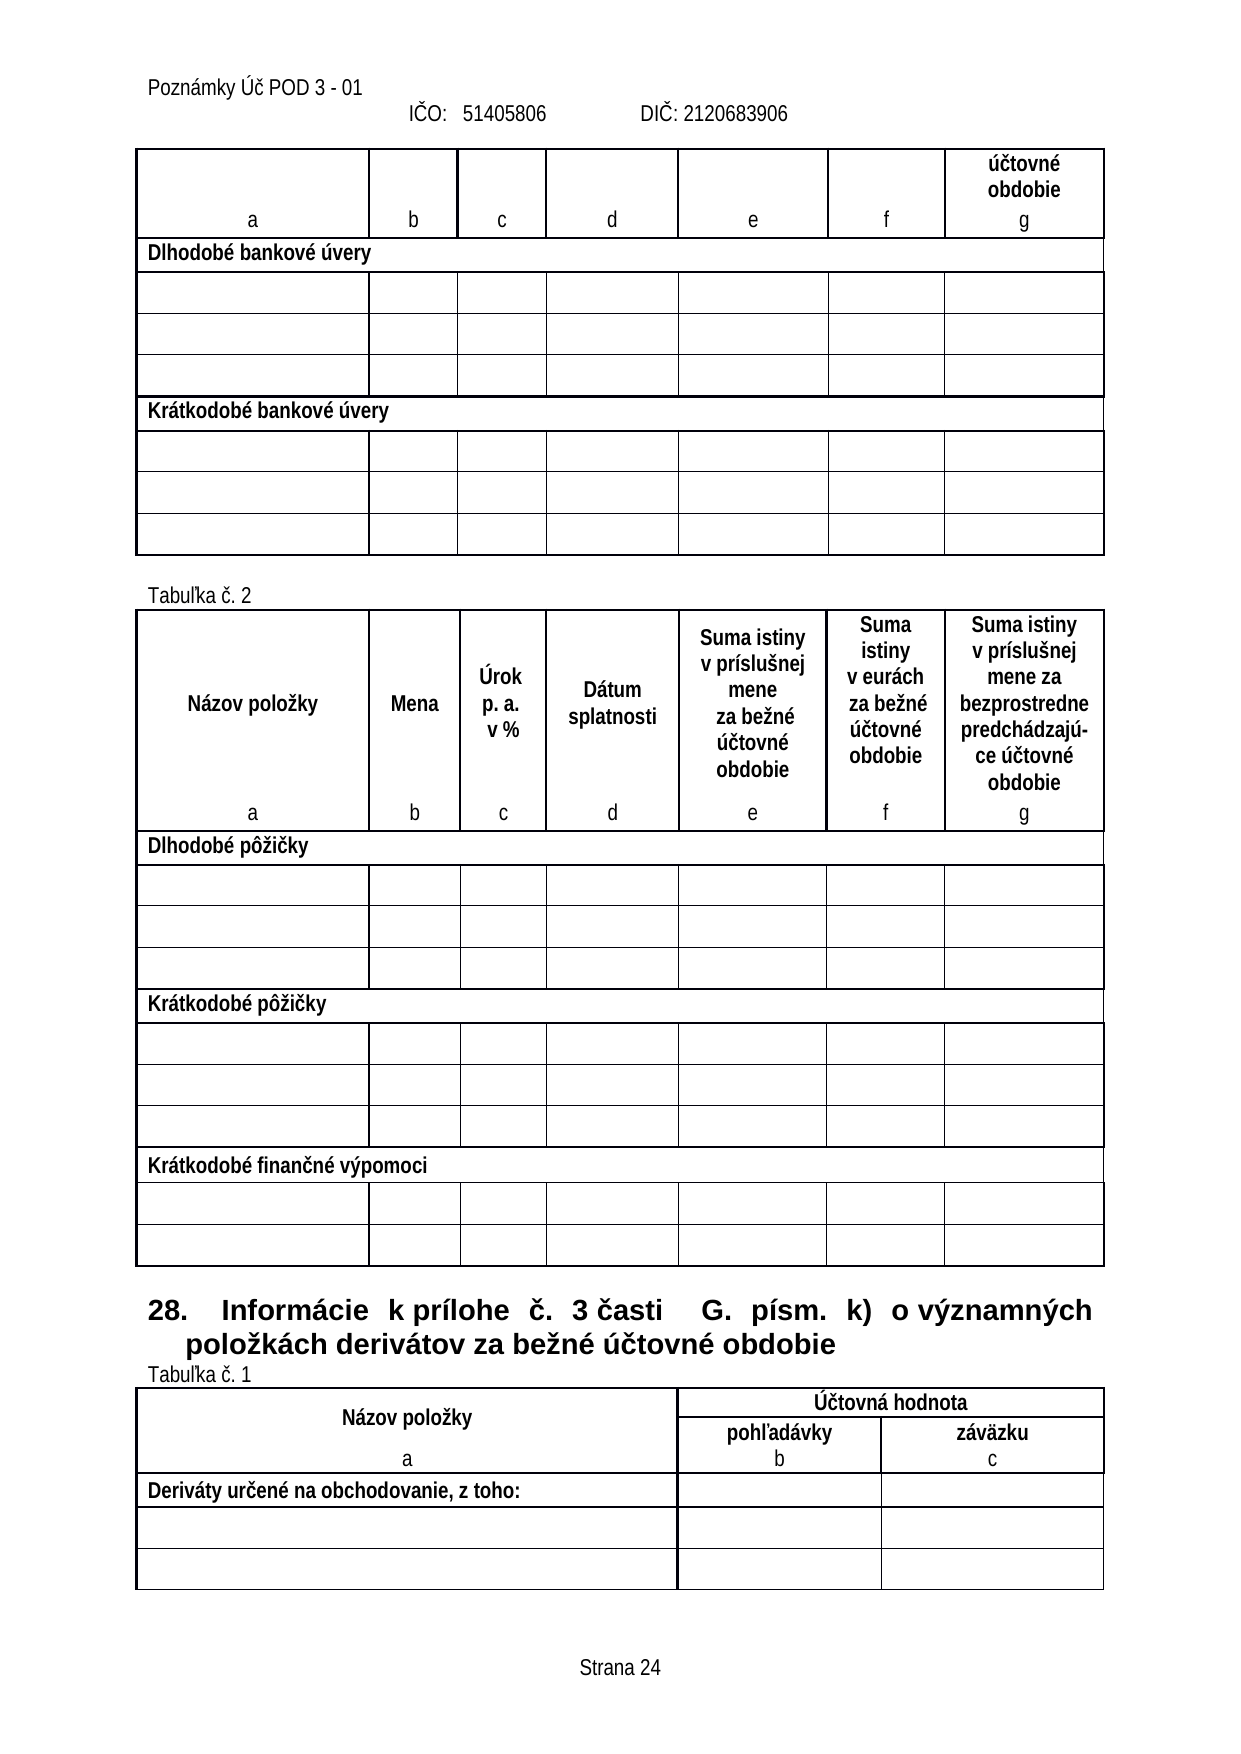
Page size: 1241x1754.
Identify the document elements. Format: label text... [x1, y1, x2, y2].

table_cell [945, 355, 1103, 395]
table_cell Krátkodobé pôžičky [138, 990, 1103, 1022]
table_cell [547, 906, 678, 947]
table_cell Krátkodobé bankové úvery [138, 398, 1103, 430]
text Tabuľka č. 1 [148, 1361, 1092, 1387]
table_cell pohľadávky [679, 1418, 880, 1445]
table_cell g [946, 203, 1103, 237]
table_cell f [828, 795, 944, 829]
table_header [547, 150, 677, 202]
table_cell [461, 866, 546, 905]
table_cell b [370, 203, 456, 237]
table_cell Dlhodobé pôžičky [138, 832, 1103, 864]
table_cell [829, 273, 944, 313]
table_cell [945, 432, 1103, 471]
table_cell [138, 1065, 368, 1105]
table_header [138, 150, 368, 202]
table_cell [945, 948, 1103, 988]
table_cell [138, 472, 368, 512]
table_cell [945, 866, 1103, 905]
table_header Názov položky [138, 611, 368, 795]
table_cell [945, 1065, 1103, 1105]
table_cell [458, 432, 546, 471]
table_cell [829, 314, 944, 354]
table_cell a [138, 203, 368, 237]
table_cell [945, 1225, 1103, 1265]
table_cell [679, 432, 828, 471]
table_cell [827, 1225, 944, 1265]
table_cell [458, 273, 546, 313]
table_cell [461, 1065, 546, 1105]
table_cell [679, 472, 828, 512]
table_cell [882, 1474, 1103, 1506]
table_cell [138, 1549, 676, 1589]
table_header Názov položky [138, 1389, 676, 1445]
table_cell [827, 1183, 944, 1224]
table_header [679, 150, 827, 202]
table_cell [138, 314, 368, 354]
table_cell [882, 1549, 1103, 1589]
table_cell [138, 866, 368, 905]
table_cell [829, 472, 944, 512]
table_cell c [459, 203, 545, 237]
table_cell [945, 1024, 1103, 1064]
table_cell [679, 1474, 881, 1506]
table_cell [679, 1065, 826, 1105]
table_cell [679, 1225, 826, 1265]
table_cell [458, 472, 546, 512]
table_cell [945, 514, 1103, 554]
table_cell d [547, 795, 678, 829]
table_cell [827, 906, 944, 947]
table_cell [370, 948, 460, 988]
table_cell [945, 1183, 1103, 1224]
table_cell [679, 1183, 826, 1224]
table_cell [138, 906, 368, 947]
table_cell [138, 355, 368, 395]
table_cell [827, 866, 944, 905]
table_cell [547, 948, 678, 988]
table_cell [138, 1225, 368, 1265]
table_cell [882, 1508, 1103, 1547]
table_header Účtovná hodnota [679, 1389, 1103, 1416]
table_cell [829, 355, 944, 395]
table_cell f [829, 203, 944, 237]
table_cell [370, 1024, 460, 1064]
table_header [459, 150, 545, 202]
table_cell [370, 514, 457, 554]
table_cell [370, 314, 457, 354]
table_cell [679, 1508, 881, 1547]
table_cell [138, 273, 368, 313]
table_cell e [680, 795, 825, 829]
table_cell [458, 514, 546, 554]
table_header Suma istiny v eurách za bežné účtovné obdobie [828, 611, 944, 795]
table_cell c [461, 795, 545, 829]
table_cell [547, 355, 678, 395]
table_cell [547, 472, 678, 512]
table_cell b [370, 795, 459, 829]
table_header [829, 150, 944, 202]
table_cell [370, 355, 457, 395]
table_cell [679, 355, 828, 395]
table_cell [370, 866, 460, 905]
table_cell [547, 1183, 678, 1224]
table_cell [679, 866, 826, 905]
table_header Suma istiny v príslušnej mene za bežné účtovné obdobie [680, 611, 825, 795]
table_cell [829, 514, 944, 554]
table_cell a [138, 795, 368, 829]
table_cell [461, 948, 546, 988]
table_cell [547, 1065, 678, 1105]
table_cell a [138, 1445, 676, 1472]
table_cell [547, 273, 678, 313]
table_cell [827, 1106, 944, 1146]
table_cell [138, 1024, 368, 1064]
table_cell [138, 948, 368, 988]
table_cell [370, 472, 457, 512]
table_cell [679, 906, 826, 947]
table_cell [827, 948, 944, 988]
table_cell [547, 314, 678, 354]
table_header účtovné obdobie [946, 150, 1103, 202]
table_cell záväzku [882, 1418, 1103, 1445]
table_cell e [679, 203, 827, 237]
table_cell [138, 432, 368, 471]
table_cell [945, 472, 1103, 512]
table_cell [461, 1106, 546, 1146]
title Informácie k prílohe č. 3 časti G. písm. k) o významných položkách derivátov za bežné účtovné obdobie [148, 1293, 1092, 1361]
table_cell [679, 514, 828, 554]
table_cell [138, 1508, 676, 1547]
table_header [370, 150, 456, 202]
table_cell [458, 355, 546, 395]
table_cell [370, 1183, 460, 1224]
table_cell [679, 1549, 881, 1589]
table_cell [679, 273, 828, 313]
table_cell [547, 1225, 678, 1265]
table_cell [461, 906, 546, 947]
table_cell [138, 514, 368, 554]
table_cell [138, 1106, 368, 1146]
table_cell [679, 1106, 826, 1146]
table_cell [547, 1106, 678, 1146]
table_cell d [547, 203, 677, 237]
table_cell [829, 432, 944, 471]
table_cell [461, 1225, 546, 1265]
table_cell [458, 314, 546, 354]
table_cell Dlhodobé bankové úvery [138, 239, 1103, 271]
table_cell [827, 1024, 944, 1064]
table_cell [370, 906, 460, 947]
table_cell [138, 1183, 368, 1224]
table_header Mena [370, 611, 459, 795]
table_cell [370, 1065, 460, 1105]
table_header Úrok p. a. v % [461, 611, 545, 795]
table_cell b [679, 1445, 880, 1472]
table_cell [370, 273, 457, 313]
text Tabuľka č. 2 [148, 582, 1092, 608]
table_cell [945, 314, 1103, 354]
table_cell g [946, 795, 1103, 829]
table_cell Krátkodobé finančné výpomoci [138, 1148, 1103, 1182]
table_cell [945, 1106, 1103, 1146]
table_cell c [882, 1445, 1103, 1472]
table_cell [547, 1024, 678, 1064]
table_cell [827, 1065, 944, 1105]
table_cell [461, 1183, 546, 1224]
table_cell [370, 1106, 460, 1146]
table_cell Deriváty určené na obchodovanie, z toho: [138, 1474, 676, 1506]
table_cell [370, 432, 457, 471]
table_cell [679, 1024, 826, 1064]
table_header Suma istiny v príslušnej mene za bezprostredne predchádzajú-ce účtovné obdobie [946, 611, 1103, 795]
table_cell [547, 866, 678, 905]
table_header Dátum splatnosti [547, 611, 678, 795]
table_cell [461, 1024, 546, 1064]
table_cell [945, 906, 1103, 947]
table_cell [547, 514, 678, 554]
table_cell [370, 1225, 460, 1265]
table_cell [945, 273, 1103, 313]
table_cell [547, 432, 678, 471]
table_cell [679, 314, 828, 354]
table_cell [679, 948, 826, 988]
